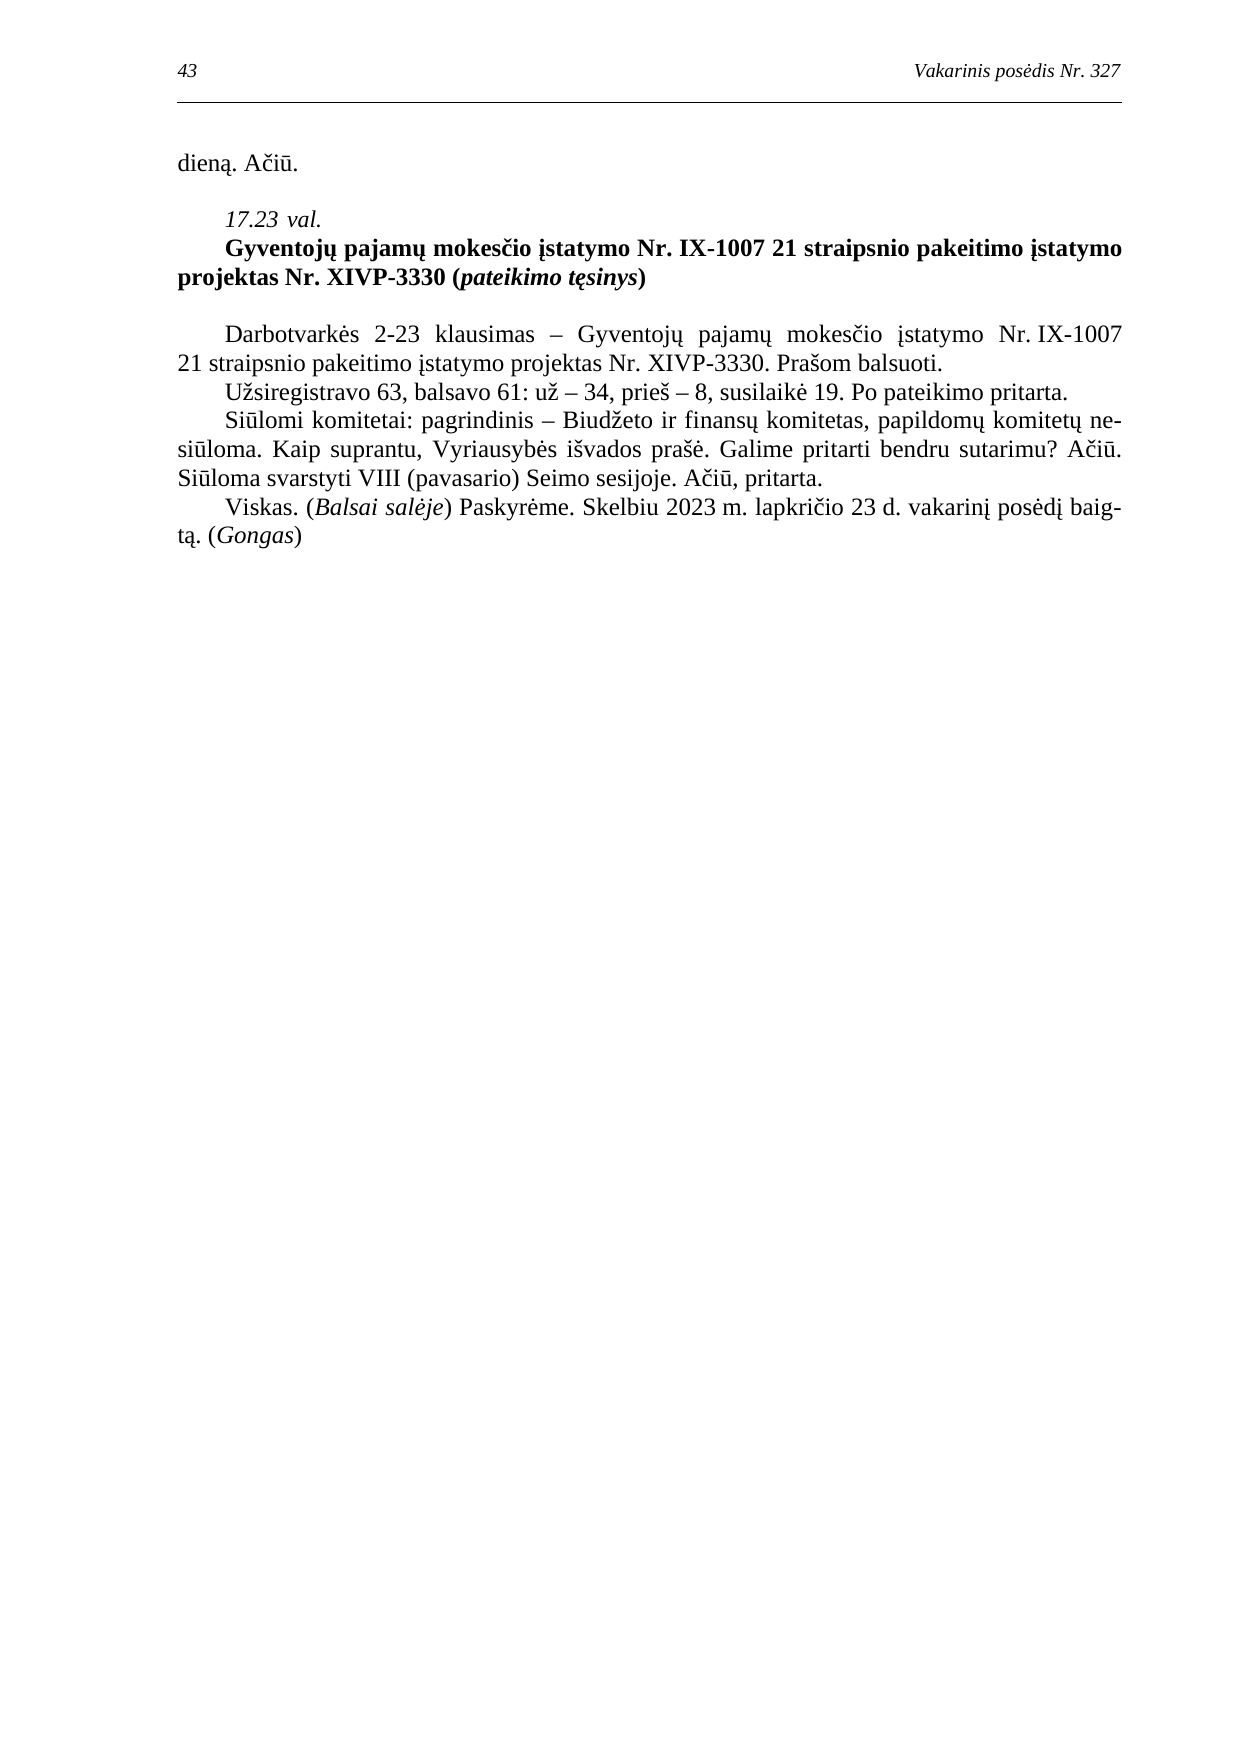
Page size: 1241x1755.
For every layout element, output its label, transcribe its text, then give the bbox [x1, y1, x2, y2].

text Siū­lo­mi ko­mi­te­tai: pa­grin­di­nis – Biu­dže­to ir fi­nan­sų ko­mi­te­tas, pa­pil­do­mų ko­mi­te­tų ne­siū­lo­ma. Kaip su­pran­tu, Vy­riau­sy­bės iš­va­dos pra­šė. Ga­li­me pri­tar­ti ben­dru su­ta­ri­mu? Ačiū. Siū­lo­ma svars­ty­ti VIII (pa­va­sa­rio) Sei­mo se­si­jo­je. Ačiū, pri­tar­ta. [177, 405, 1122, 492]
text Už­si­re­gist­ra­vo 63, bal­sa­vo 61: už – 34, prieš – 8, su­si­lai­kė 19. Po pa­tei­ki­mo pri­tar­ta. [177, 377, 1122, 405]
text 17.23 val. [224, 205, 1122, 233]
text Gy­ven­to­jų pa­ja­mų mo­kes­čio įsta­ty­mo Nr. IX-1007 21 straips­nio pa­kei­ti­mo įsta­ty­mo pro­jek­tas Nr. XIVP-3330 (pa­tei­ki­mo tę­si­nys) [177, 233, 1122, 290]
text Vis­kas. (Bal­sai sa­lė­je) Pa­sky­rė­me. Skel­biu 2023 m. lap­kri­čio 23 d. va­ka­ri­nį po­sė­dį baig­tą. (Gon­gas) [177, 492, 1122, 549]
text Dar­bo­tvarkės 2-23 klau­si­mas – Gy­ven­to­jų pa­ja­mų mo­kes­čio įsta­ty­mo Nr. IX-1007 21 straips­nio pa­kei­ti­mo įsta­ty­mo pro­jek­tas Nr. XIVP-3330. Pra­šom bal­suo­ti. [177, 319, 1122, 377]
text die­ną. Ačiū. [177, 148, 1122, 176]
